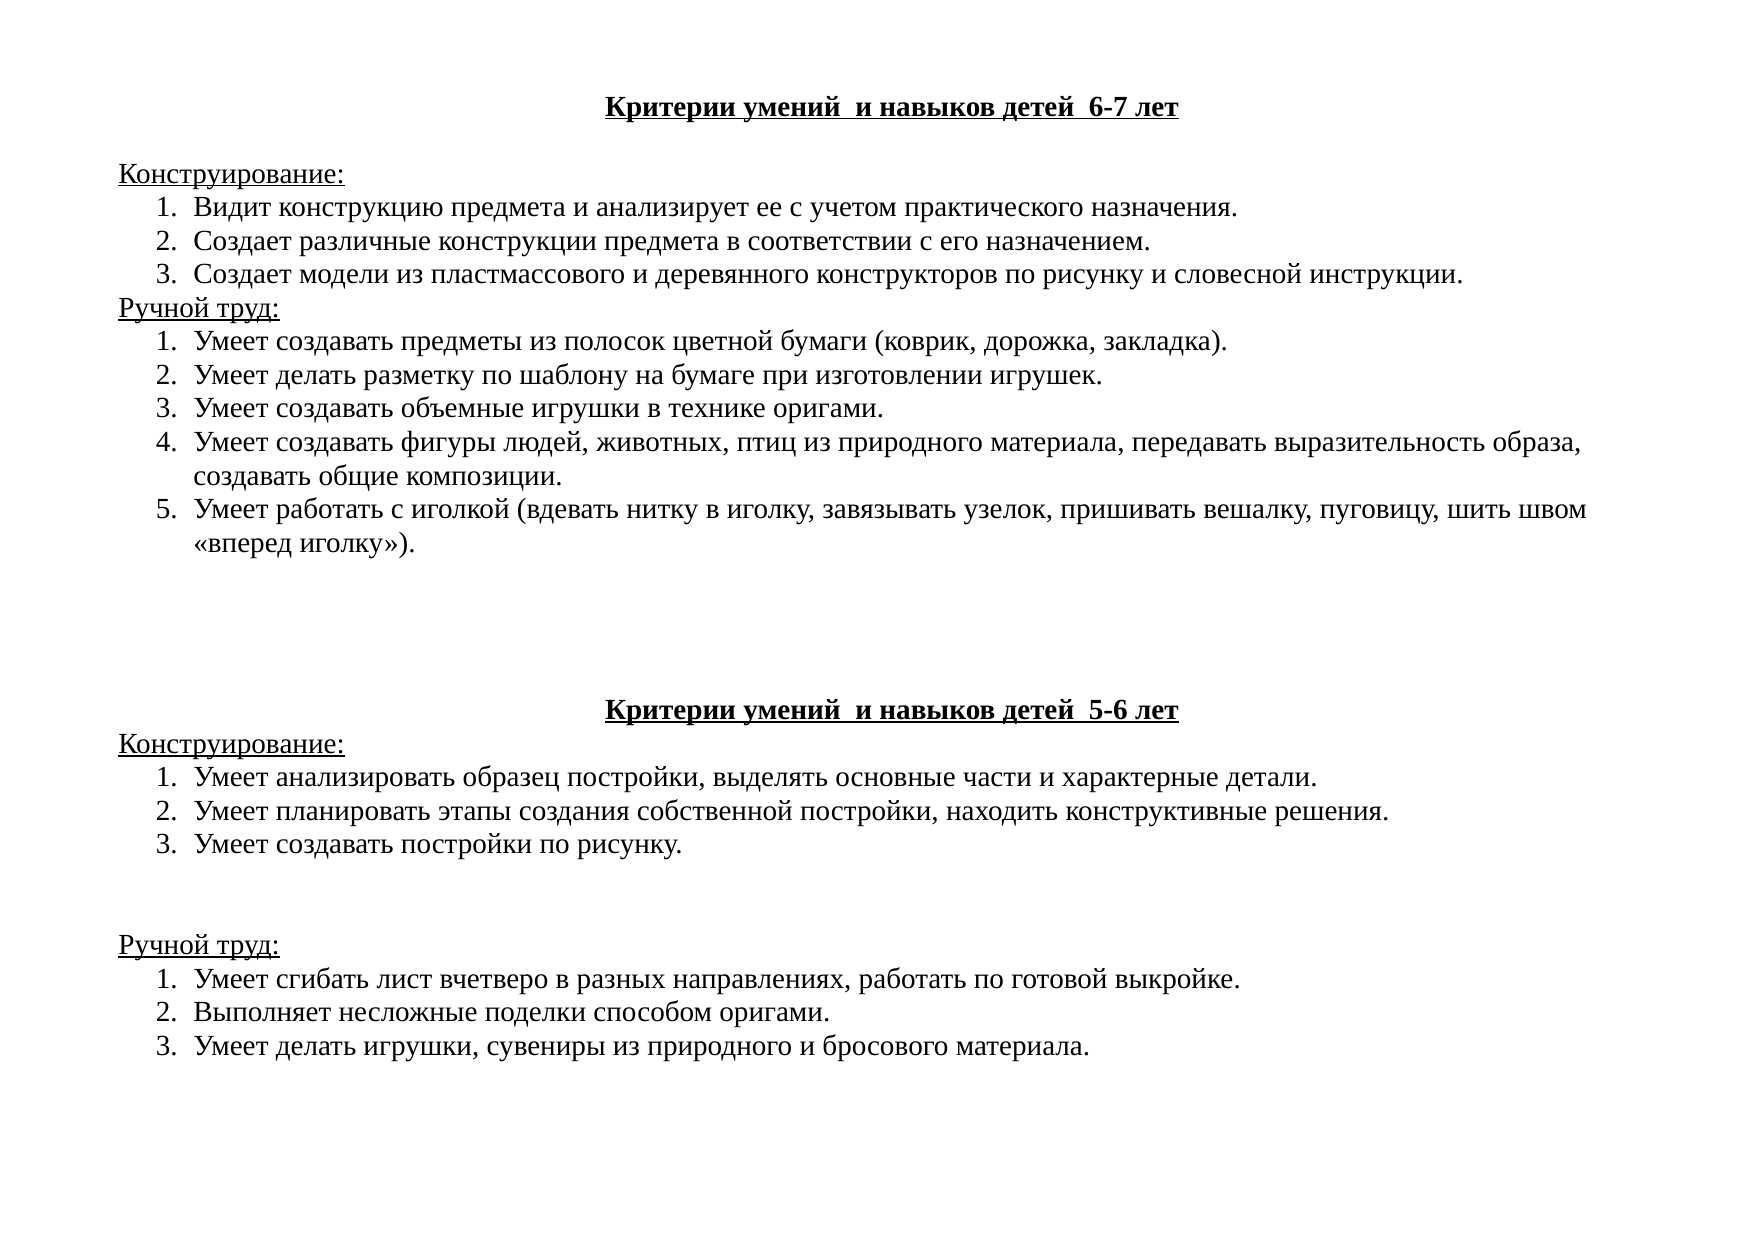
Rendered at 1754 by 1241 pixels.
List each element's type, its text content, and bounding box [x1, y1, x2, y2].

list Создает различные конструкции предмета в соответствии с его назначением. [156, 223, 1665, 256]
text Конструирование: [118, 726, 1665, 759]
list Умеет планировать этапы создания собственной постройки, находить конструктивные решения. [156, 793, 1665, 827]
list Умеет работать с иголкой (вдевать нитку в иголку, завязывать узелок, пришивать вешалку, пуговицу, шить швом «вперед иголку»). [156, 491, 1665, 558]
list Умеет делать разметку по шаблону на бумаге при изготовлении игрушек. [156, 357, 1665, 391]
list Умеет делать игрушки, сувениры из природного и бросового материала. [156, 1028, 1665, 1061]
list Умеет создавать постройки по рисунку. [156, 827, 1665, 860]
text Конструирование: [118, 156, 1665, 189]
text Ручной труд: [118, 290, 1665, 323]
text Ручной труд: [118, 927, 1665, 961]
text Критерии умений и навыков детей 5-6 лет [118, 692, 1665, 726]
list Создает модели из пластмассового и деревянного конструкторов по рисунку и словесной инструкции. [156, 256, 1665, 290]
text Критерии умений и навыков детей 6-7 лет [118, 89, 1665, 122]
list Умеет анализировать образец постройки, выделять основные части и характерные детали. [156, 759, 1665, 793]
list Умеет сгибать лист вчетверо в разных направлениях, работать по готовой выкройке. [156, 961, 1665, 994]
list Умеет создавать объемные игрушки в технике оригами. [156, 391, 1665, 424]
list Выполняет несложные поделки способом оригами. [156, 994, 1665, 1028]
list Умеет создавать предметы из полосок цветной бумаги (коврик, дорожка, закладка). [156, 323, 1665, 357]
list Умеет создавать фигуры людей, животных, птиц из природного материала, передавать выразительность образа, создавать общие композиции. [156, 424, 1665, 491]
list Видит конструкцию предмета и анализирует ее с учетом практического назначения. [156, 189, 1665, 223]
